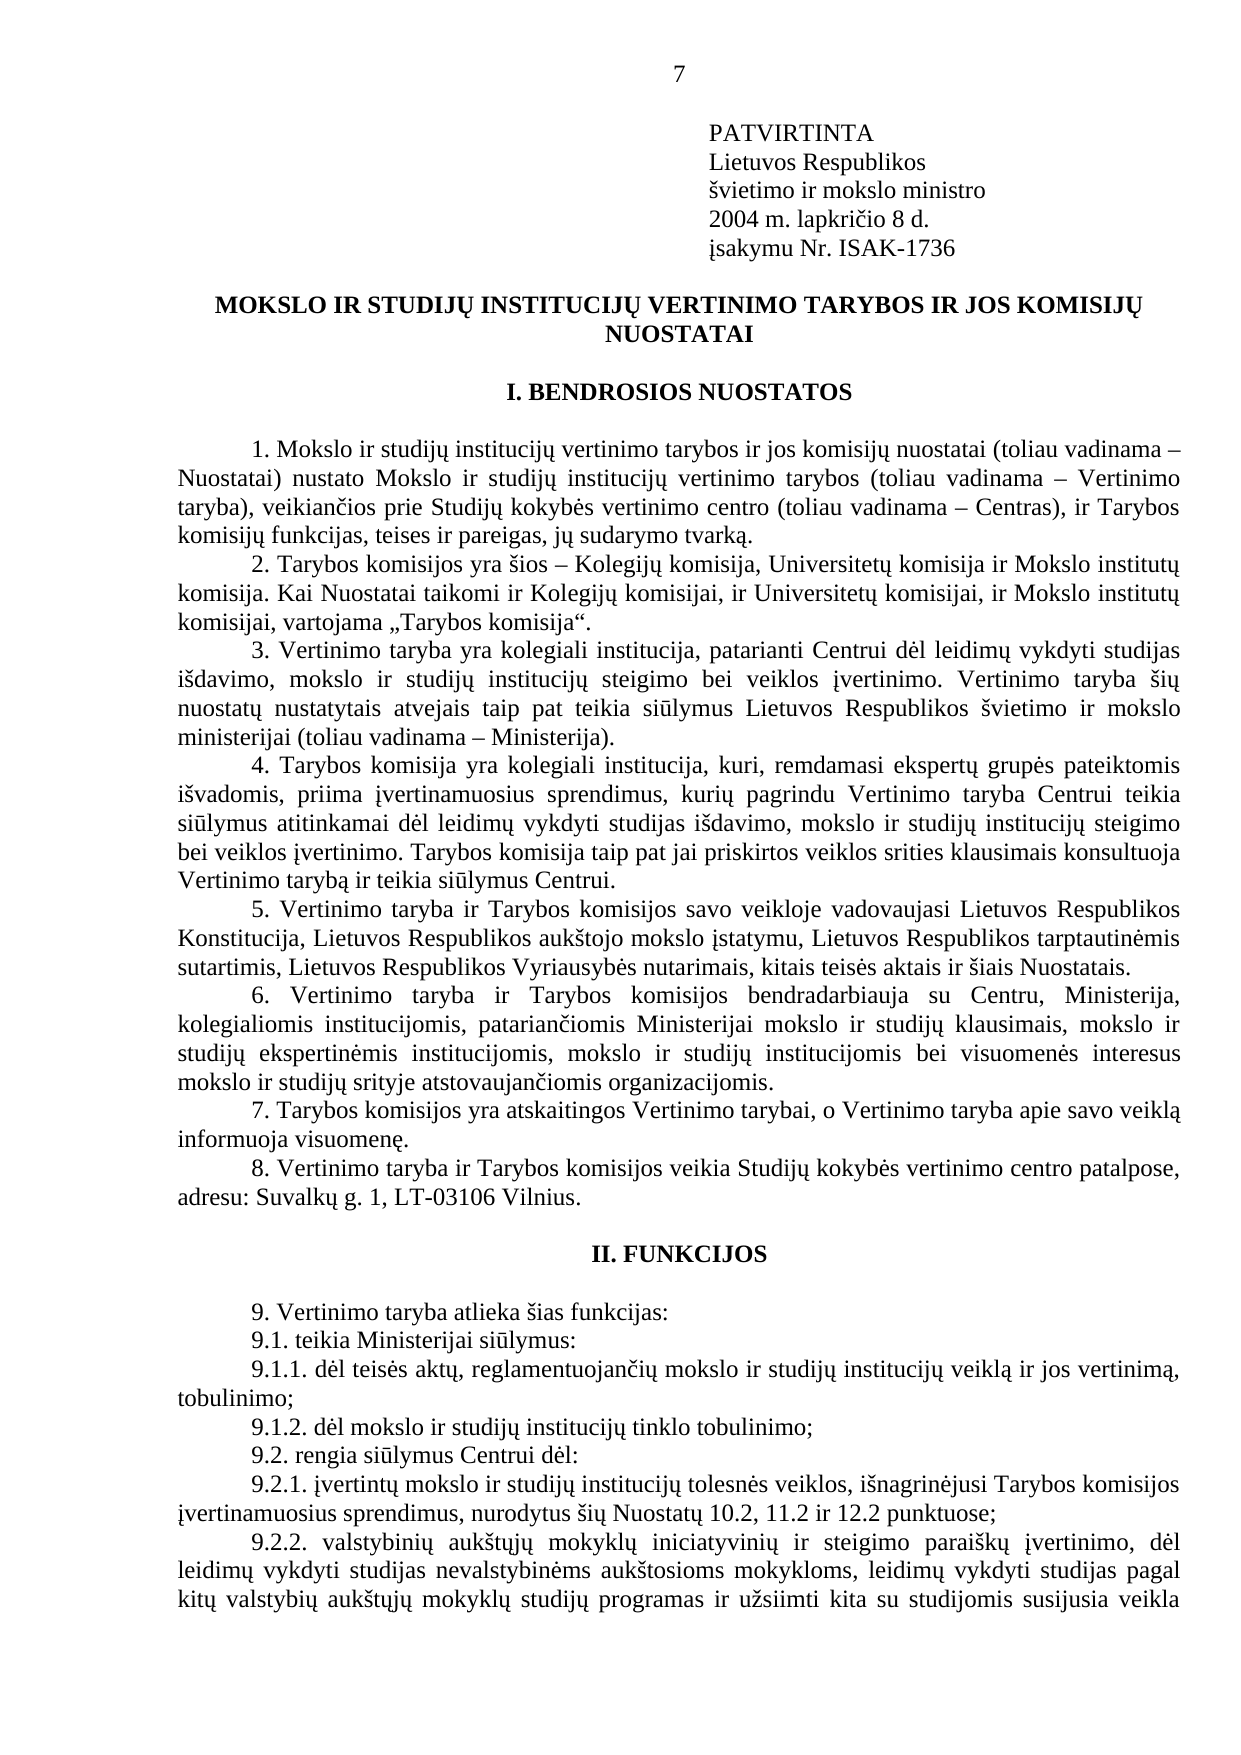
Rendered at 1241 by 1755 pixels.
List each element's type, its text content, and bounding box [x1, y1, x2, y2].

text 2004 m. lapkričio 8 d. [177, 204, 1181, 233]
text Lietuvos Respublikos [177, 147, 1181, 176]
text 2. Tarybos komisijos yra šios – Kolegijų komisija, Universitetų komisija ir Mokslo institutų komisija. Kai Nuostatai taikomi ir Kolegijų komisijai, ir Universitetų komisijai, ir Mokslo institutų komisijai, vartojama „Tarybos komisija“. [177, 549, 1181, 636]
text 1. Mokslo ir studijų institucijų vertinimo tarybos ir jos komisijų nuostatai (toliau vadinama – Nuostatai) nustato Mokslo ir studijų institucijų vertinimo tarybos (toliau vadinama – Vertinimo taryba), veikiančios prie Studijų kokybės vertinimo centro (toliau vadinama – Centras), ir Tarybos komisijų funkcijas, teises ir pareigas, jų sudarymo tvarką. [177, 434, 1181, 549]
text 3. Vertinimo taryba yra kolegiali institucija, patarianti Centrui dėl leidimų vykdyti studijas išdavimo, mokslo ir studijų institucijų steigimo bei veiklos įvertinimo. Vertinimo taryba šių nuostatų nustatytais atvejais taip pat teikia siūlymus Lietuvos Respublikos švietimo ir mokslo ministerijai (toliau vadinama – Ministerija). [177, 636, 1181, 751]
text 5. Vertinimo taryba ir Tarybos komisijos savo veikloje vadovaujasi Lietuvos Respublikos Konstitucija, Lietuvos Respublikos aukštojo mokslo įstatymu, Lietuvos Respublikos tarptautinėmis sutartimis, Lietuvos Respublikos Vyriausybės nutarimais, kitais teisės aktais ir šiais Nuostatais. [177, 894, 1181, 981]
text II. FUNKCIJOS [177, 1239, 1181, 1268]
text 6. Vertinimo taryba ir Tarybos komisijos bendradarbiauja su Centru, Ministerija, kolegialiomis institucijomis, patariančiomis Ministerijai mokslo ir studijų klausimais, mokslo ir studijų ekspertinėmis institucijomis, mokslo ir studijų institucijomis bei visuomenės interesus mokslo ir studijų srityje atstovaujančiomis organizacijomis. [177, 981, 1181, 1096]
text 9.1. teikia Ministerijai siūlymus: [177, 1326, 1181, 1354]
text 8. Vertinimo taryba ir Tarybos komisijos veikia Studijų kokybės vertinimo centro patalpose, adresu: Suvalkų g. 1, LT-03106 Vilnius. [177, 1153, 1181, 1211]
text 4. Tarybos komisija yra kolegiali institucija, kuri, remdamasi ekspertų grupės pateiktomis išvadomis, priima įvertinamuosius sprendimus, kurių pagrindu Vertinimo taryba Centrui teikia siūlymus atitinkamai dėl leidimų vykdyti studijas išdavimo, mokslo ir studijų institucijų steigimo bei veiklos įvertinimo. Tarybos komisija taip pat jai priskirtos veiklos srities klausimais konsultuoja Vertinimo tarybą ir teikia siūlymus Centrui. [177, 751, 1181, 894]
text 9.2. rengia siūlymus Centrui dėl: [177, 1441, 1181, 1469]
text 9.2.1. įvertintų mokslo ir studijų institucijų tolesnės veiklos, išnagrinėjusi Tarybos komisijos įvertinamuosius sprendimus, nurodytus šių Nuostatų 10.2, 11.2 ir 12.2 punktuose; [177, 1469, 1181, 1527]
text 9.1.2. dėl mokslo ir studijų institucijų tinklo tobulinimo; [177, 1412, 1181, 1441]
text 7. Tarybos komisijos yra atskaitingos Vertinimo tarybai, o Vertinimo taryba apie savo veiklą informuoja visuomenę. [177, 1096, 1181, 1153]
text 9. Vertinimo taryba atlieka šias funkcijas: [177, 1297, 1181, 1326]
text 9.2.2. valstybinių aukštųjų mokyklų iniciatyvinių ir steigimo paraiškų įvertinimo, dėl leidimų vykdyti studijas nevalstybinėms aukštosioms mokykloms, leidimų vykdyti studijas pagal kitų valstybių aukštųjų mokyklų studijų programas ir užsiimti kita su studijomis susijusia veikla [177, 1527, 1181, 1613]
text MOKSLO IR STUDIJŲ INSTITUCIJŲ VERTINIMO TARYBOS IR JOS KOMISIJŲ NUOSTATAI [177, 291, 1181, 348]
text įsakymu Nr. ISAK-1736 [177, 233, 1181, 262]
text I. BENDROSIOS NUOSTATOS [177, 377, 1181, 406]
text 9.1.1. dėl teisės aktų, reglamentuojančių mokslo ir studijų institucijų veiklą ir jos vertinimą, tobulinimo; [177, 1354, 1181, 1412]
text švietimo ir mokslo ministro [177, 176, 1181, 204]
text PATVIRTINTA [709, 118, 1181, 147]
